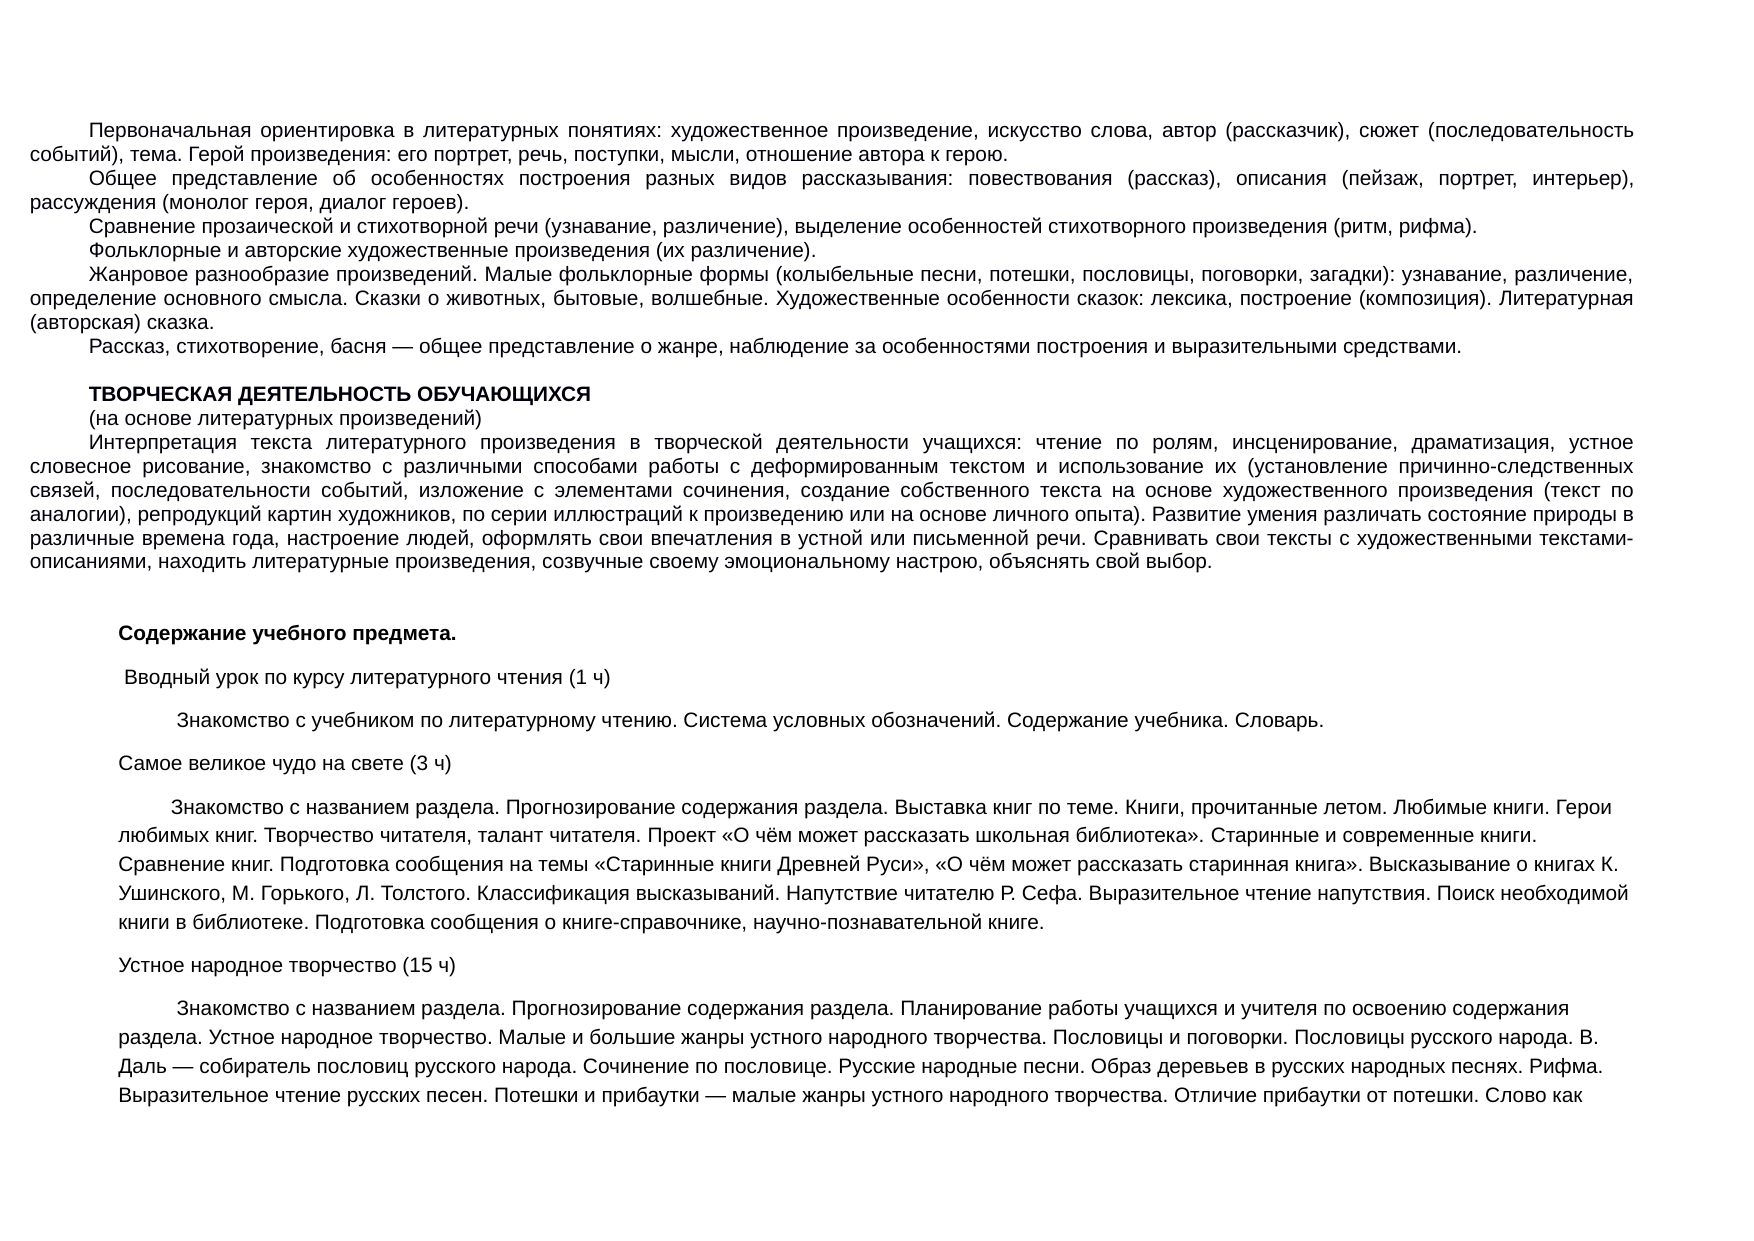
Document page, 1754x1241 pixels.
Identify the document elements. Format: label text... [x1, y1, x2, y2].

text Знакомство с названием раздела. Прогнозирование содержания раздела. Выставка книг по теме. Книги, прочитанные летом. Любимые книги. Герои любимых книг. Творчество читателя, талант читателя. Проект «О чём может рассказать школьная библиотека». Старинные и современные книги. Сравнение книг. Подготовка сообщения на темы «Старинные книги Древней Руси», «О чём может рассказать старинная книга». Высказывание о книгах К. Ушинского, М. Горького, Л. Толстого. Классификация высказываний. Напутствие читателю Р. Сефа. Выразительное чтение напутствия. Поиск необходимой книги в библиотеке. Подготовка сообщения о книге-справочнике, научно-познавательной книге. [118, 794, 1636, 933]
text Знакомство с названием раздела. Прогнозирование содержания раздела. Планирование работы учащихся и учителя по освоению содержания раздела. Устное народное творчество. Малые и большие жанры устного народного творчества. Пословицы и поговорки. Пословицы русского народа. В. Даль — собиратель пословиц русского народа. Сочинение по пословице. Русские народные песни. Образ деревьев в русских народных песнях. Рифма. Выразительное чтение русских песен. Потешки и прибаутки — малые жанры устного народного творчества. Отличие прибаутки от потешки. Слово как [118, 996, 1636, 1106]
text Содержание учебного предмета. [118, 621, 1636, 645]
text Устное народное творчество (15 ч) [118, 953, 1636, 977]
text Сравнение прозаической и стихотворной речи (узнавание, различение), выделение особенностей стихотворного произведения (ритм, рифма). [29, 214, 1636, 238]
text ТВОРЧЕСКАЯ ДЕЯТЕЛЬНОСТЬ ОБУЧАЮЩИХСЯ [29, 382, 1636, 406]
text Жанровое разнообразие произведений. Малые фольклорные формы (колыбельные песни, потешки, пословицы, поговорки, загадки): узнавание, различение, определение основного смысла. Сказки о животных, бытовые, волшебные. Художественные особенности сказок: лексика, построение (композиция). Литературная (авторская) сказка. [29, 262, 1636, 334]
text Рассказ, стихотворение, басня — общее представление о жанре, наблюдение за особенностями построения и выразительными средствами. [29, 334, 1636, 358]
text Самое великое чудо на свете (3 ч) [118, 751, 1636, 775]
text Вводный урок по курсу литературного чтения (1 ч) [118, 664, 1636, 688]
text Интерпретация текста литературного произведения в творческой деятельности учащихся: чтение по ролям, инсценирование, драматизация, устное словесное рисование, знакомство с различными способами работы с деформированным текстом и использование их (установление причинно-следственных связей, последовательности событий, изложение с элементами сочинения, создание собственного текста на основе художественного произведения (текст по аналогии), репродукций картин художников, по серии иллюстраций к произведению или на основе личного опыта). Развитие умения различать состояние природы в различные времена года, настроение людей, оформлять свои впечатления в устной или письменной речи. Сравнивать свои тексты с художественными текстами-описаниями, находить литературные произведения, созвучные своему эмоциональному настрою, объяснять свой выбор. [29, 429, 1636, 573]
text Общее представление об особенностях построения разных видов рассказывания: повествования (рассказ), описания (пейзаж, портрет, интерьер), рассуждения (монолог героя, диалог героев). [29, 166, 1636, 214]
text Фольклорные и авторские художественные произведения (их различение). [29, 238, 1636, 262]
text (на основе литературных произведений) [29, 406, 1636, 429]
text Первоначальная ориентировка в литературных понятиях: художественное произведение, искусство слова, автор (рассказчик), сюжет (последовательность событий), тема. Герой произведения: его портрет, речь, поступки, мысли, отношение автора к герою. [29, 118, 1636, 166]
text Знакомство с учебником по литературному чтению. Система условных обозначений. Содержание учебника. Словарь. [118, 708, 1636, 732]
